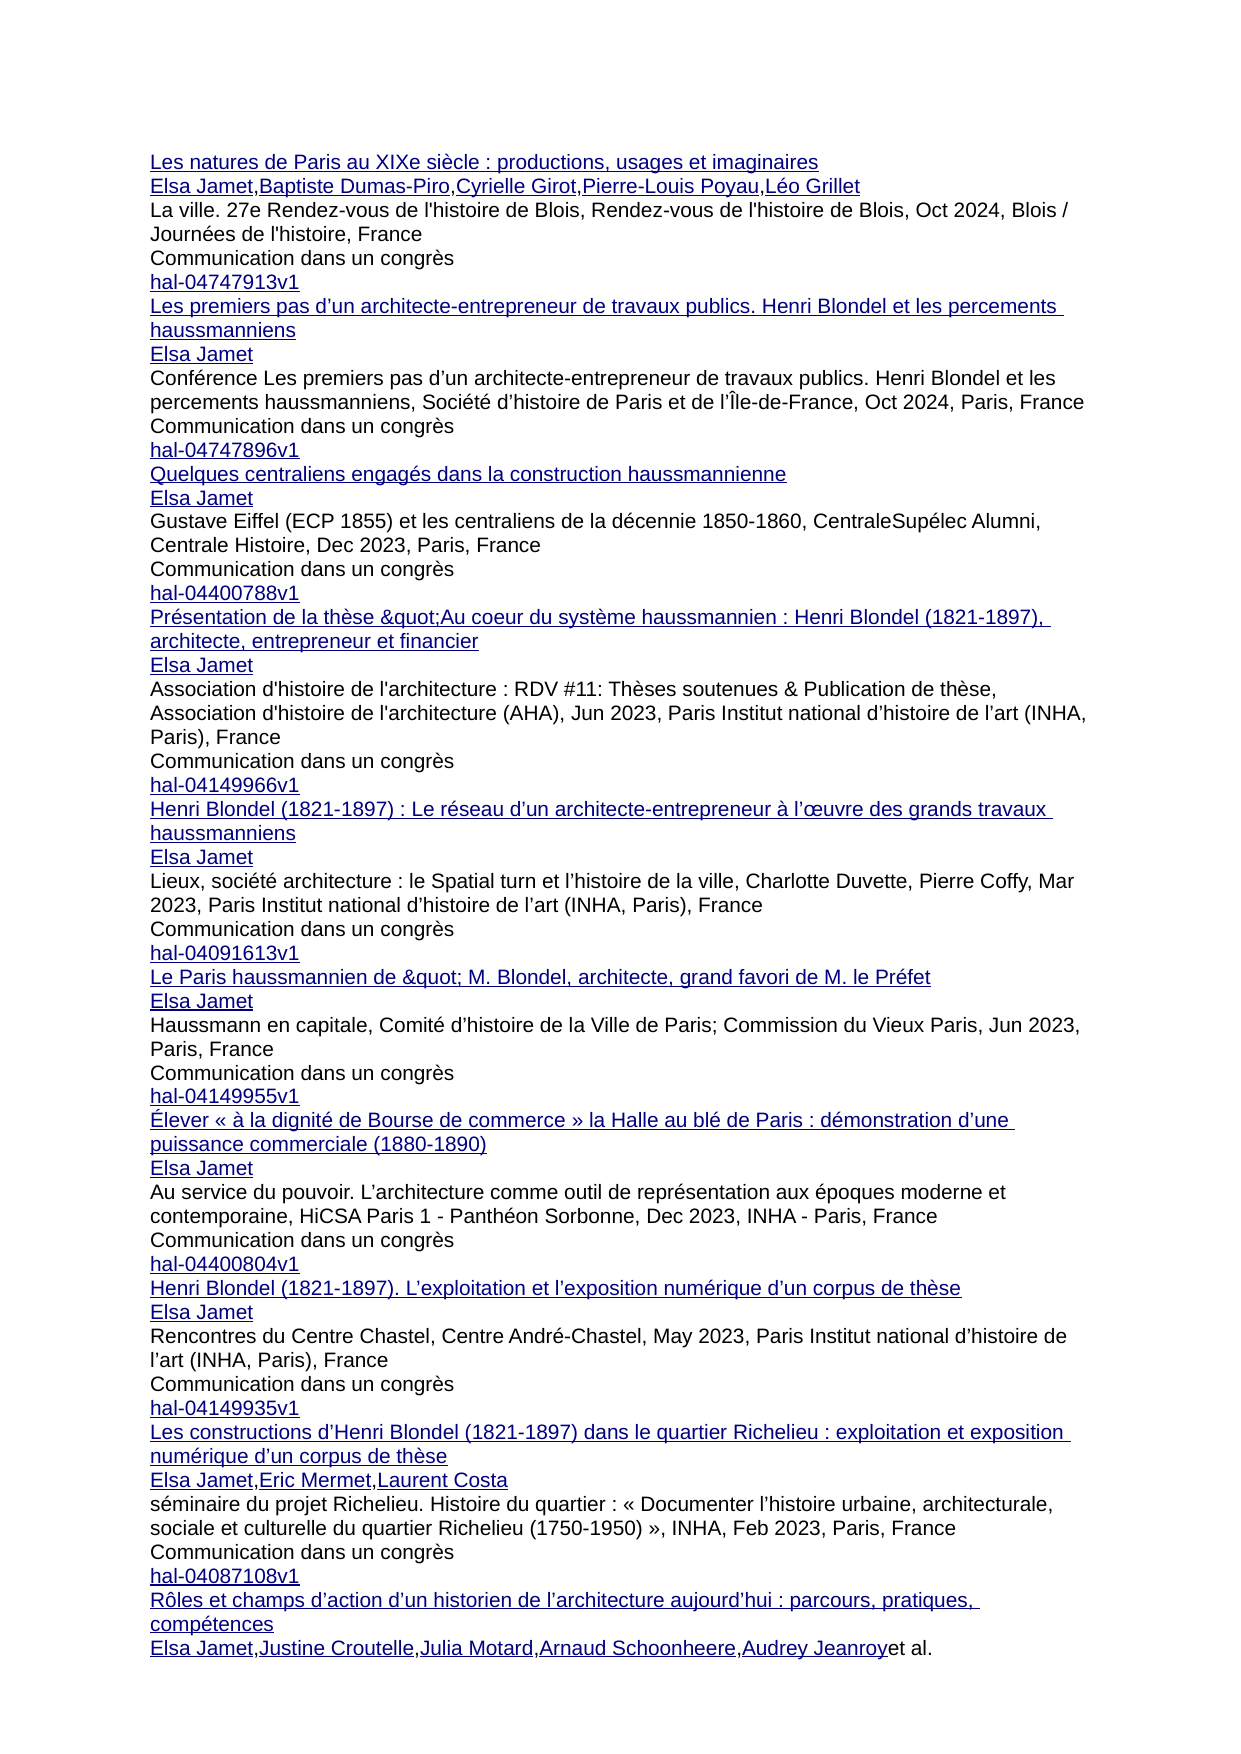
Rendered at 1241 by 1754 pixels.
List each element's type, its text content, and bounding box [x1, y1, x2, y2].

table_cell Henri Blondel (1821-1897) : Le réseau d’un architecte-entrepreneur à l’œuvre des grands travaux haussmanniens Elsa Jamet Lieux, société architecture : le Spatial turn et l’histoire de la ville, Charlotte Duvette, Pierre Coffy, Mar 2023, Paris Institut national d’histoire de l’art (INHA, Paris), France Communication dans un congrès hal-04091613v1 [150, 797, 1090, 964]
table_cell Quelques centraliens engagés dans la construction haussmannienne Elsa Jamet Gustave Eiffel (ECP 1855) et les centraliens de la décennie 1850-1860, CentraleSupélec Alumni, Centrale Histoire, Dec 2023, Paris, France Communication dans un congrès hal-04400788v1 [150, 461, 1090, 605]
table_cell Henri Blondel (1821-1897). L’exploitation et l’exposition numérique d’un corpus de thèse Elsa Jamet Rencontres du Centre Chastel, Centre André-Chastel, May 2023, Paris Institut national d’histoire de l’art (INHA, Paris), France Communication dans un congrès hal-04149935v1 [150, 1276, 1090, 1420]
table_cell Les constructions d’Henri Blondel (1821-1897) dans le quartier Richelieu : exploitation et exposition numérique d’un corpus de thèse Elsa Jamet,Eric Mermet,Laurent Costa séminaire du projet Richelieu. Histoire du quartier : « Documenter l’histoire urbaine, architecturale, sociale et culturelle du quartier Richelieu (1750-1950) », INHA, Feb 2023, Paris, France Communication dans un congrès hal-04087108v1 [150, 1420, 1090, 1587]
table_cell Les natures de Paris au XIXe siècle : productions, usages et imaginaires Elsa Jamet,Baptiste Dumas-Piro,Cyrielle Girot,Pierre-Louis Poyau,Léo Grillet La ville. 27e Rendez-vous de l'histoire de Blois, Rendez-vous de l'histoire de Blois, Oct 2024, Blois / Journées de l'histoire, France Communication dans un congrès hal-04747913v1 [150, 150, 1090, 294]
table_cell Présentation de la thèse &quot;Au coeur du système haussmannien : Henri Blondel (1821-1897), architecte, entrepreneur et financier Elsa Jamet Association d'histoire de l'architecture : RDV #11: Thèses soutenues & Publication de thèse, Association d'histoire de l'architecture (AHA), Jun 2023, Paris Institut national d’histoire de l’art (INHA, Paris), France Communication dans un congrès hal-04149966v1 [150, 605, 1090, 797]
table_cell Rôles et champs d’action d’un historien de l’architecture aujourd’hui : parcours, pratiques, compétences Elsa Jamet,Justine Croutelle,Julia Motard,Arnaud Schoonheere,Audrey Jeanroyet al. [150, 1588, 1090, 1659]
table_cell Élever « à la dignité de Bourse de commerce » la Halle au blé de Paris : démonstration d’une puissance commerciale (1880-1890) Elsa Jamet Au service du pouvoir. L’architecture comme outil de représentation aux époques moderne et contemporaine, HiCSA Paris 1 - Panthéon Sorbonne, Dec 2023, INHA - Paris, France Communication dans un congrès hal-04400804v1 [150, 1108, 1090, 1276]
table_cell Les premiers pas d’un architecte-entrepreneur de travaux publics. Henri Blondel et les percements haussmanniens Elsa Jamet Conférence Les premiers pas d’un architecte-entrepreneur de travaux publics. Henri Blondel et les percements haussmanniens, Société d’histoire de Paris et de l’Île-de-France, Oct 2024, Paris, France Communication dans un congrès hal-04747896v1 [150, 294, 1090, 461]
table_cell Le Paris haussmannien de &quot; M. Blondel, architecte, grand favori de M. le Préfet Elsa Jamet Haussmann en capitale, Comité d’histoire de la Ville de Paris; Commission du Vieux Paris, Jun 2023, Paris, France Communication dans un congrès hal-04149955v1 [150, 965, 1090, 1108]
